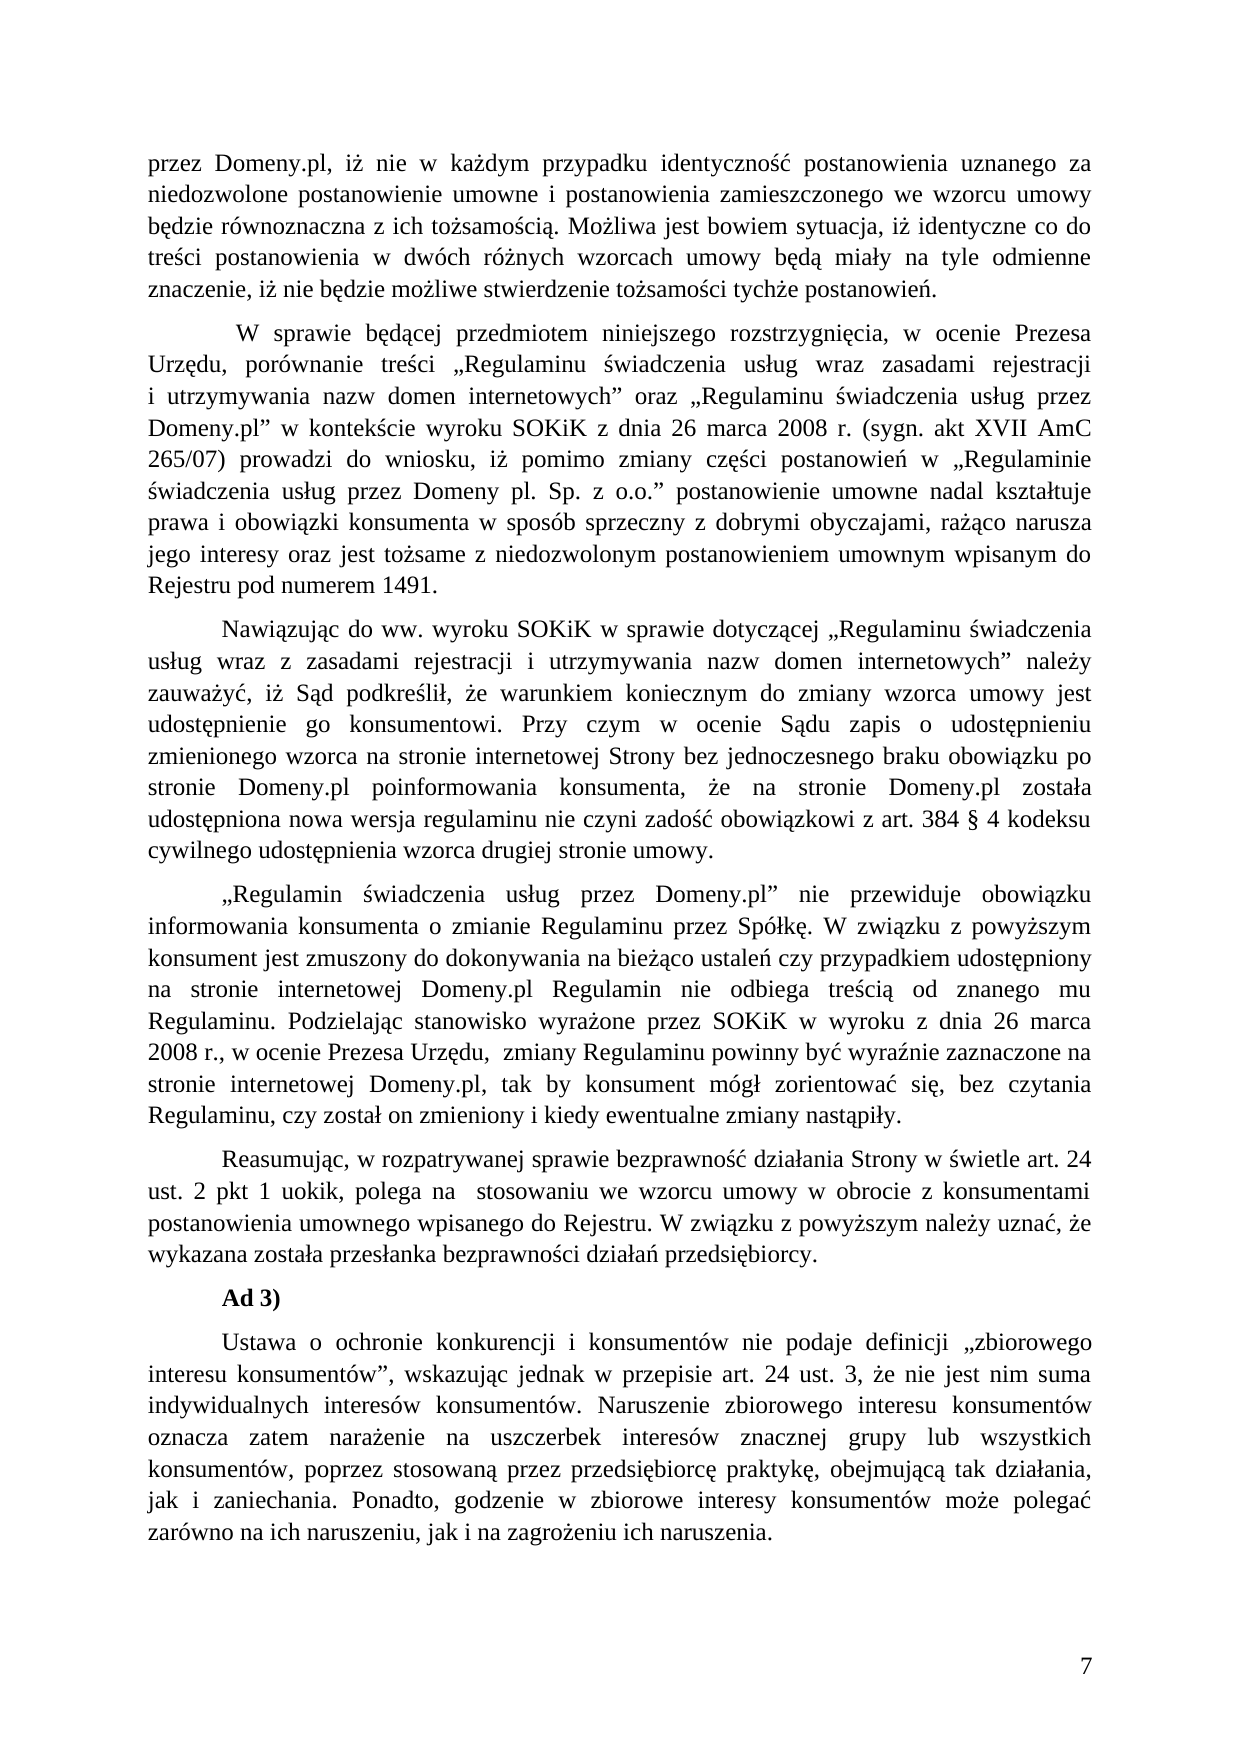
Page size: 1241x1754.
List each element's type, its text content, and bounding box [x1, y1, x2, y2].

text Nawiązując do ww. wyroku SOKiK w sprawie dotyczącej „Regulaminu świadczenia usług wraz z zasadami rejestracji i utrzymywania nazw domen internetowych” należy zauważyć, iż Sąd podkreślił, że warunkiem koniecznym do zmiany wzorca umowy jest udostępnienie go konsumentowi. Przy czym w ocenie Sądu zapis o udostępnieniu zmienionego wzorca na stronie internetowej Strony bez jednoczesnego braku obowiązku po stronie Domeny.pl poinformowania konsumenta, że na stronie Domeny.pl została udostępniona nowa wersja regulaminu nie czyni zadość obowiązkowi z art. 384 § 4 kodeksu cywilnego udostępnienia wzorca drugiej stronie umowy. [148, 614, 1092, 864]
text „Regulamin świadczenia usług przez Domeny.pl” nie przewiduje obowiązku informowania konsumenta o zmianie Regulaminu przez Spółkę. W związku z powyższym konsument jest zmuszony do dokonywania na bieżąco ustaleń czy przypadkiem udostępniony na stronie internetowej Domeny.pl Regulamin nie odbiega treścią od znanego mu Regulaminu. Podzielając stanowisko wyrażone przez SOKiK w wyroku z dnia 26 marca 2008 r., w ocenie Prezesa Urzędu, zmiany Regulaminu powinny być wyraźnie zaznaczone na stronie internetowej Domeny.pl, tak by konsument mógł zorientować się, bez czytania Regulaminu, czy został on zmieniony i kiedy ewentualne zmiany nastąpiły. [148, 879, 1092, 1129]
text przez Domeny.pl, iż nie w każdym przypadku identyczność postanowienia uznanego za niedozwolone postanowienie umowne i postanowienia zamieszczonego we wzorcu umowy będzie równoznaczna z ich tożsamością. Możliwa jest bowiem sytuacja, iż identyczne co do treści postanowienia w dwóch różnych wzorcach umowy będą miały na tyle odmienne znaczenie, iż nie będzie możliwe stwierdzenie tożsamości tychże postanowień. [148, 148, 1092, 303]
text W sprawie będącej przedmiotem niniejszego rozstrzygnięcia, w ocenie Prezesa Urzędu, porównanie treści „Regulaminu świadczenia usług wraz zasadami rejestracji i utrzymywania nazw domen internetowych” oraz „Regulaminu świadczenia usług przez Domeny.pl” w kontekście wyroku SOKiK z dnia 26 marca 2008 r. (sygn. akt XVII AmC 265/07) prowadzi do wniosku, iż pomimo zmiany części postanowień w „Regulaminie świadczenia usług przez Domeny pl. Sp. z o.o.” postanowienie umowne nadal kształtuje prawa i obowiązki konsumenta w sposób sprzeczny z dobrymi obyczajami, rażąco narusza jego interesy oraz jest tożsame z niedozwolonym postanowieniem umownym wpisanym do Rejestru pod numerem 1491. [148, 318, 1092, 599]
text Ad 3) [148, 1283, 1092, 1312]
text Ustawa o ochronie konkurencji i konsumentów nie podaje definicji „zbiorowego interesu konsumentów”, wskazując jednak w przepisie art. 24 ust. 3, że nie jest nim suma indywidualnych interesów konsumentów. Naruszenie zbiorowego interesu konsumentów oznacza zatem narażenie na uszczerbek interesów znacznej grupy lub wszystkich konsumentów, poprzez stosowaną przez przedsiębiorcę praktykę, obejmującą tak działania, jak i zaniechania. Ponadto, godzenie w zbiorowe interesy konsumentów może polegać zarówno na ich naruszeniu, jak i na zagrożeniu ich naruszenia. [148, 1327, 1092, 1546]
text Reasumując, w rozpatrywanej sprawie bezprawność działania Strony w świetle art. 24 ust. 2 pkt 1 uokik, polega na stosowaniu we wzorcu umowy w obrocie z konsumentami postanowienia umownego wpisanego do Rejestru. W związku z powyższym należy uznać, że wykazana została przesłanka bezprawności działań przedsiębiorcy. [148, 1144, 1092, 1268]
